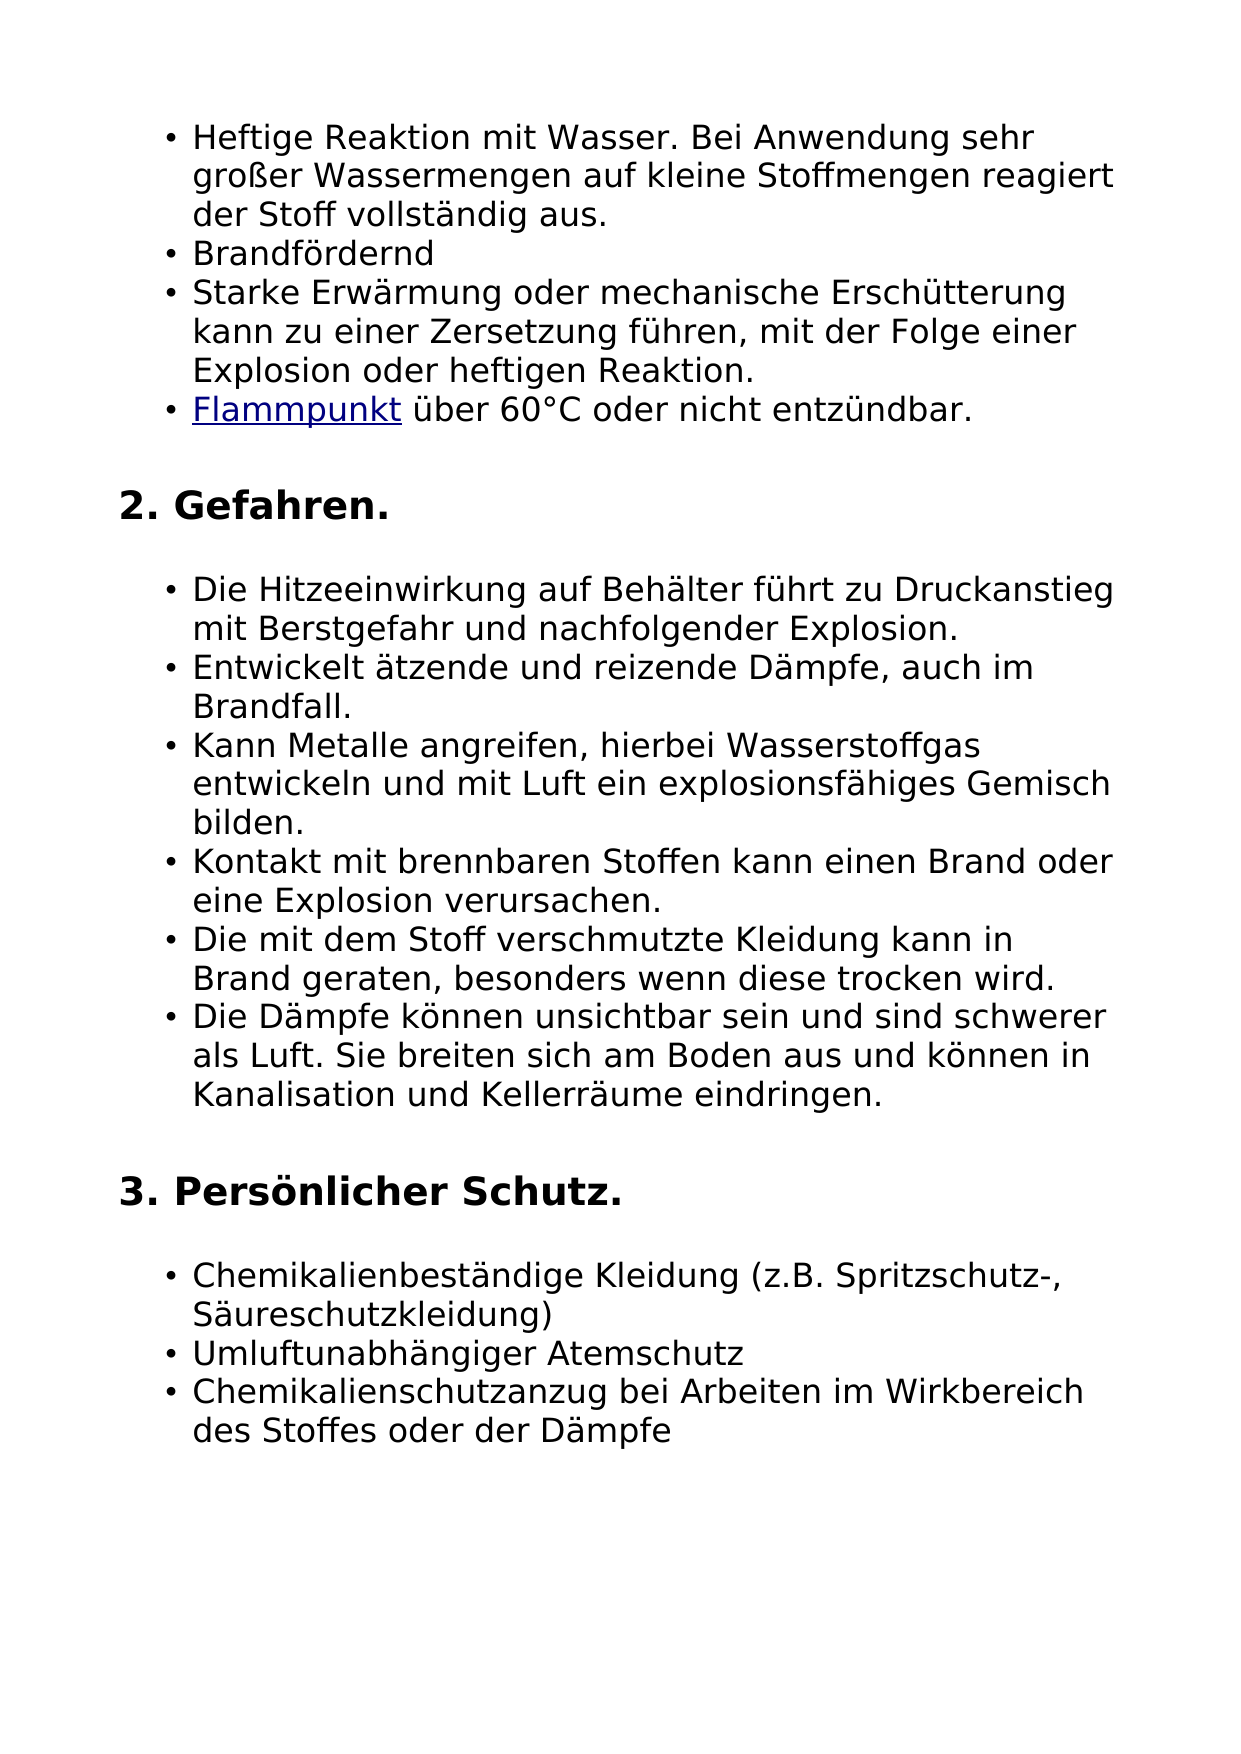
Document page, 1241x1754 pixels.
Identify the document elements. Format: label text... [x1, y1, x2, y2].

list Starke Erwärmung oder mechanische Erschütterung kann zu einer Zersetzung führen, mit der Folge einer Explosion oder heftigen Reaktion. [177, 273, 1122, 390]
list Kann Metalle angreifen, hierbei Wasserstoffgas entwickeln und mit Luft ein explosionsfähiges Gemisch bilden. [177, 726, 1122, 843]
subtitle 2. Gefahren. [118, 483, 1122, 529]
list Die Hitzeeinwirkung auf Behälter führt zu Druckanstieg mit Berstgefahr und nachfolgender Explosion. [177, 571, 1122, 648]
list Heftige Reaktion mit Wasser. Bei Anwendung sehr großer Wassermengen auf kleine Stoffmengen reagiert der Stoff vollständig aus. [177, 118, 1122, 235]
list Brandfördernd [177, 235, 1122, 273]
list Umluftunabhängiger Atemschutz [177, 1334, 1122, 1373]
list Flammpunkt über 60°C oder nicht entzündbar. [177, 390, 1122, 429]
list Entwickelt ätzende und reizende Dämpfe, auch im Brandfall. [177, 648, 1122, 726]
subtitle 3. Persönlicher Schutz. [118, 1169, 1122, 1214]
list Die mit dem Stoff verschmutzte Kleidung kann in Brand geraten, besonders wenn diese trocken wird. [177, 920, 1122, 998]
list Die Dämpfe können unsichtbar sein und sind schwerer als Luft. Sie breiten sich am Boden aus und können in Kanalisation und Kellerräume eindringen. [177, 998, 1122, 1114]
list Chemikalienschutzanzug bei Arbeiten im Wirkbereich des Stoffes oder der Dämpfe [177, 1373, 1122, 1451]
list Kontakt mit brennbaren Stoffen kann einen Brand oder eine Explosion verursachen. [177, 843, 1122, 920]
list Chemikalienbeständige Kleidung (z.B. Spritzschutz-, Säureschutzkleidung) [177, 1256, 1122, 1334]
